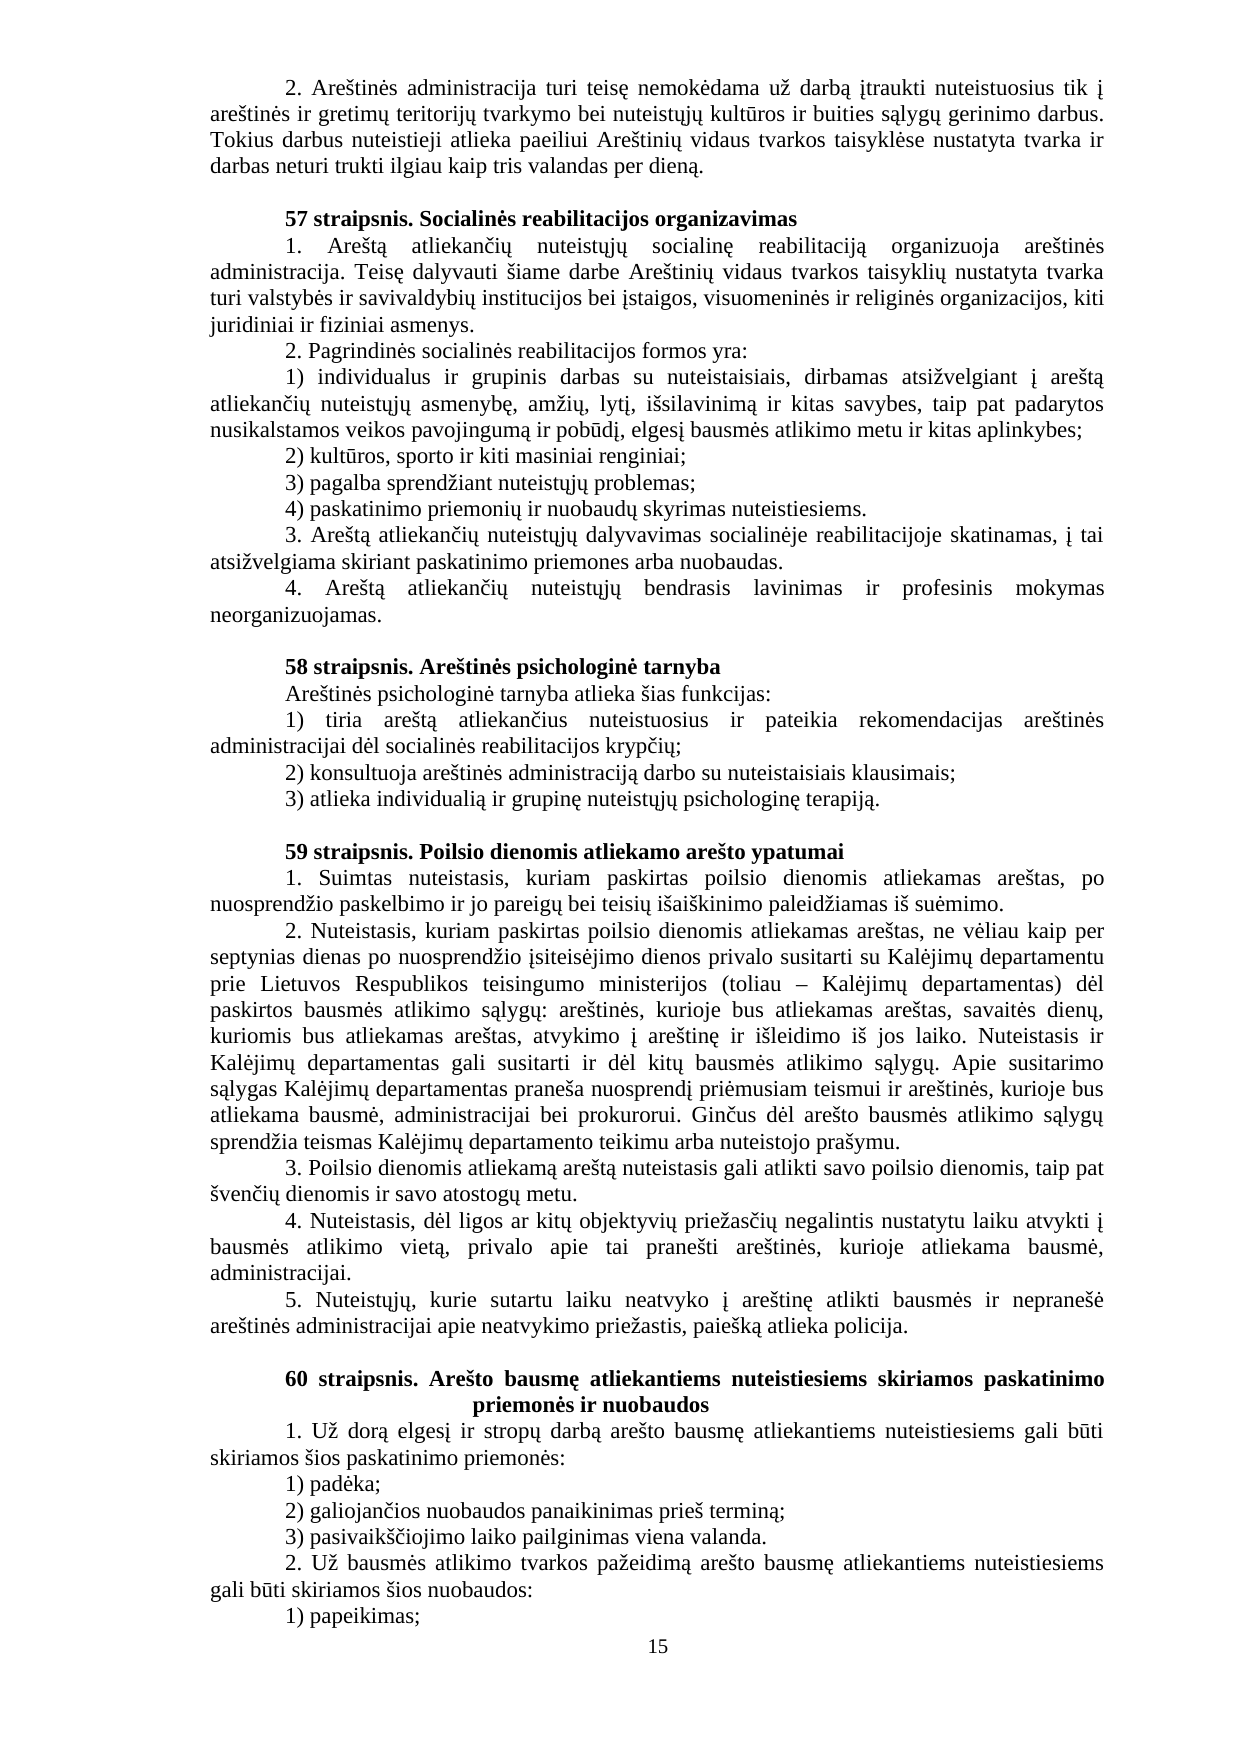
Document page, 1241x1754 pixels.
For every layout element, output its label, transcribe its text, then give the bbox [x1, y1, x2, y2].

text 2) kultūros, sporto ir kiti masiniai renginiai; [210, 442, 1106, 469]
text 57 straipsnis. Socialinės reabilitacijos organizavimas [210, 205, 1106, 232]
text 58 straipsnis. Areštinės psichologinė tarnyba [210, 653, 1106, 680]
text 1) individualus ir grupinis darbas su nuteistaisiais, dirbamas atsižvelgiant į areštą atliekančių nuteistųjų asmenybę, amžių, lytį, išsilavinimą ir kitas savybes, taip pat padarytos nusikalstamos veikos pavojingumą ir pobūdį, elgesį bausmės atlikimo metu ir kitas aplinkybes; [210, 363, 1106, 442]
text 4. Nuteistasis, dėl ligos ar kitų objektyvių priežasčių negalintis nustatytu laiku atvykti į bausmės atlikimo vietą, privalo apie tai pranešti areštinės, kurioje atliekama bausmė, administracijai. [210, 1207, 1106, 1286]
text 1) papeikimas; [210, 1602, 1106, 1628]
text Areštinės psichologinė tarnyba atlieka šias funkcijas: [210, 680, 1106, 706]
text 1) padėka; [210, 1470, 1106, 1497]
text 3) pagalba sprendžiant nuteistųjų problemas; [210, 469, 1106, 495]
text 2. Areštinės administracija turi teisę nemokėdama už darbą įtraukti nuteistuosius tik į areštinės ir gretimų teritorijų tvarkymo bei nuteistųjų kultūros ir buities sąlygų gerinimo darbus. Tokius darbus nuteistieji atlieka paeiliui Areštinių vidaus tvarkos taisyklėse nustatyta tvarka ir darbas neturi trukti ilgiau kaip tris valandas per dieną. [210, 73, 1106, 179]
text 1) tiria areštą atliekančius nuteistuosius ir pateikia rekomendacijas areštinės administracijai dėl socialinės reabilitacijos krypčių; [210, 706, 1106, 759]
text 3) pasivaikščiojimo laiko pailginimas viena valanda. [210, 1523, 1106, 1549]
text 5. Nuteistųjų, kurie sutartu laiku neatvyko į areštinę atlikti bausmės ir nepranešė areštinės administracijai apie neatvykimo priežastis, paiešką atlieka policija. [210, 1286, 1106, 1338]
text 60 straipsnis. Arešto bausmę atliekantiems nuteistiesiems skiriamos paskatinimo priemonės ir nuobaudos [285, 1365, 1106, 1418]
text 4) paskatinimo priemonių ir nuobaudų skyrimas nuteistiesiems. [210, 495, 1106, 522]
text 59 straipsnis. Poilsio dienomis atliekamo arešto ypatumai [210, 838, 1106, 864]
text 2. Nuteistasis, kuriam paskirtas poilsio dienomis atliekamas areštas, ne vėliau kaip per septynias dienas po nuosprendžio įsiteisėjimo dienos privalo susitarti su Kalėjimų departamentu prie Lietuvos Respublikos teisingumo ministerijos (toliau – Kalėjimų departamentas) dėl paskirtos bausmės atlikimo sąlygų: areštinės, kurioje bus atliekamas areštas, savaitės dienų, kuriomis bus atliekamas areštas, atvykimo į areštinę ir išleidimo iš jos laiko. Nuteistasis ir Kalėjimų departamentas gali susitarti ir dėl kitų bausmės atlikimo sąlygų. Apie susitarimo sąlygas Kalėjimų departamentas praneša nuosprendį priėmusiam teismui ir areštinės, kurioje bus atliekama bausmė, administracijai bei prokurorui. Ginčus dėl arešto bausmės atlikimo sąlygų sprendžia teismas Kalėjimų departamento teikimu arba nuteistojo prašymu. [210, 917, 1106, 1154]
text 3) atlieka individualią ir grupinę nuteistųjų psichologinę terapiją. [210, 785, 1106, 811]
text 2) konsultuoja areštinės administraciją darbo su nuteistaisiais klausimais; [210, 759, 1106, 785]
text 1. Suimtas nuteistasis, kuriam paskirtas poilsio dienomis atliekamas areštas, po nuosprendžio paskelbimo ir jo pareigų bei teisių išaiškinimo paleidžiamas iš suėmimo. [210, 864, 1106, 917]
text 2. Už bausmės atlikimo tvarkos pažeidimą arešto bausmę atliekantiems nuteistiesiems gali būti skiriamos šios nuobaudos: [210, 1549, 1106, 1602]
text 1. Areštą atliekančių nuteistųjų socialinę reabilitaciją organizuoja areštinės administracija. Teisę dalyvauti šiame darbe Areštinių vidaus tvarkos taisyklių nustatyta tvarka turi valstybės ir savivaldybių institucijos bei įstaigos, visuomeninės ir religinės organizacijos, kiti juridiniai ir fiziniai asmenys. [210, 232, 1106, 337]
text 1. Už dorą elgesį ir stropų darbą arešto bausmę atliekantiems nuteistiesiems gali būti skiriamos šios paskatinimo priemonės: [210, 1418, 1106, 1470]
text 3. Areštą atliekančių nuteistųjų dalyvavimas socialinėje reabilitacijoje skatinamas, į tai atsižvelgiama skiriant paskatinimo priemones arba nuobaudas. [210, 522, 1106, 574]
text 4. Areštą atliekančių nuteistųjų bendrasis lavinimas ir profesinis mokymas neorganizuojamas. [210, 574, 1106, 627]
text 2. Pagrindinės socialinės reabilitacijos formos yra: [210, 337, 1106, 363]
text 3. Poilsio dienomis atliekamą areštą nuteistasis gali atlikti savo poilsio dienomis, taip pat švenčių dienomis ir savo atostogų metu. [210, 1154, 1106, 1207]
text 2) galiojančios nuobaudos panaikinimas prieš terminą; [210, 1497, 1106, 1523]
